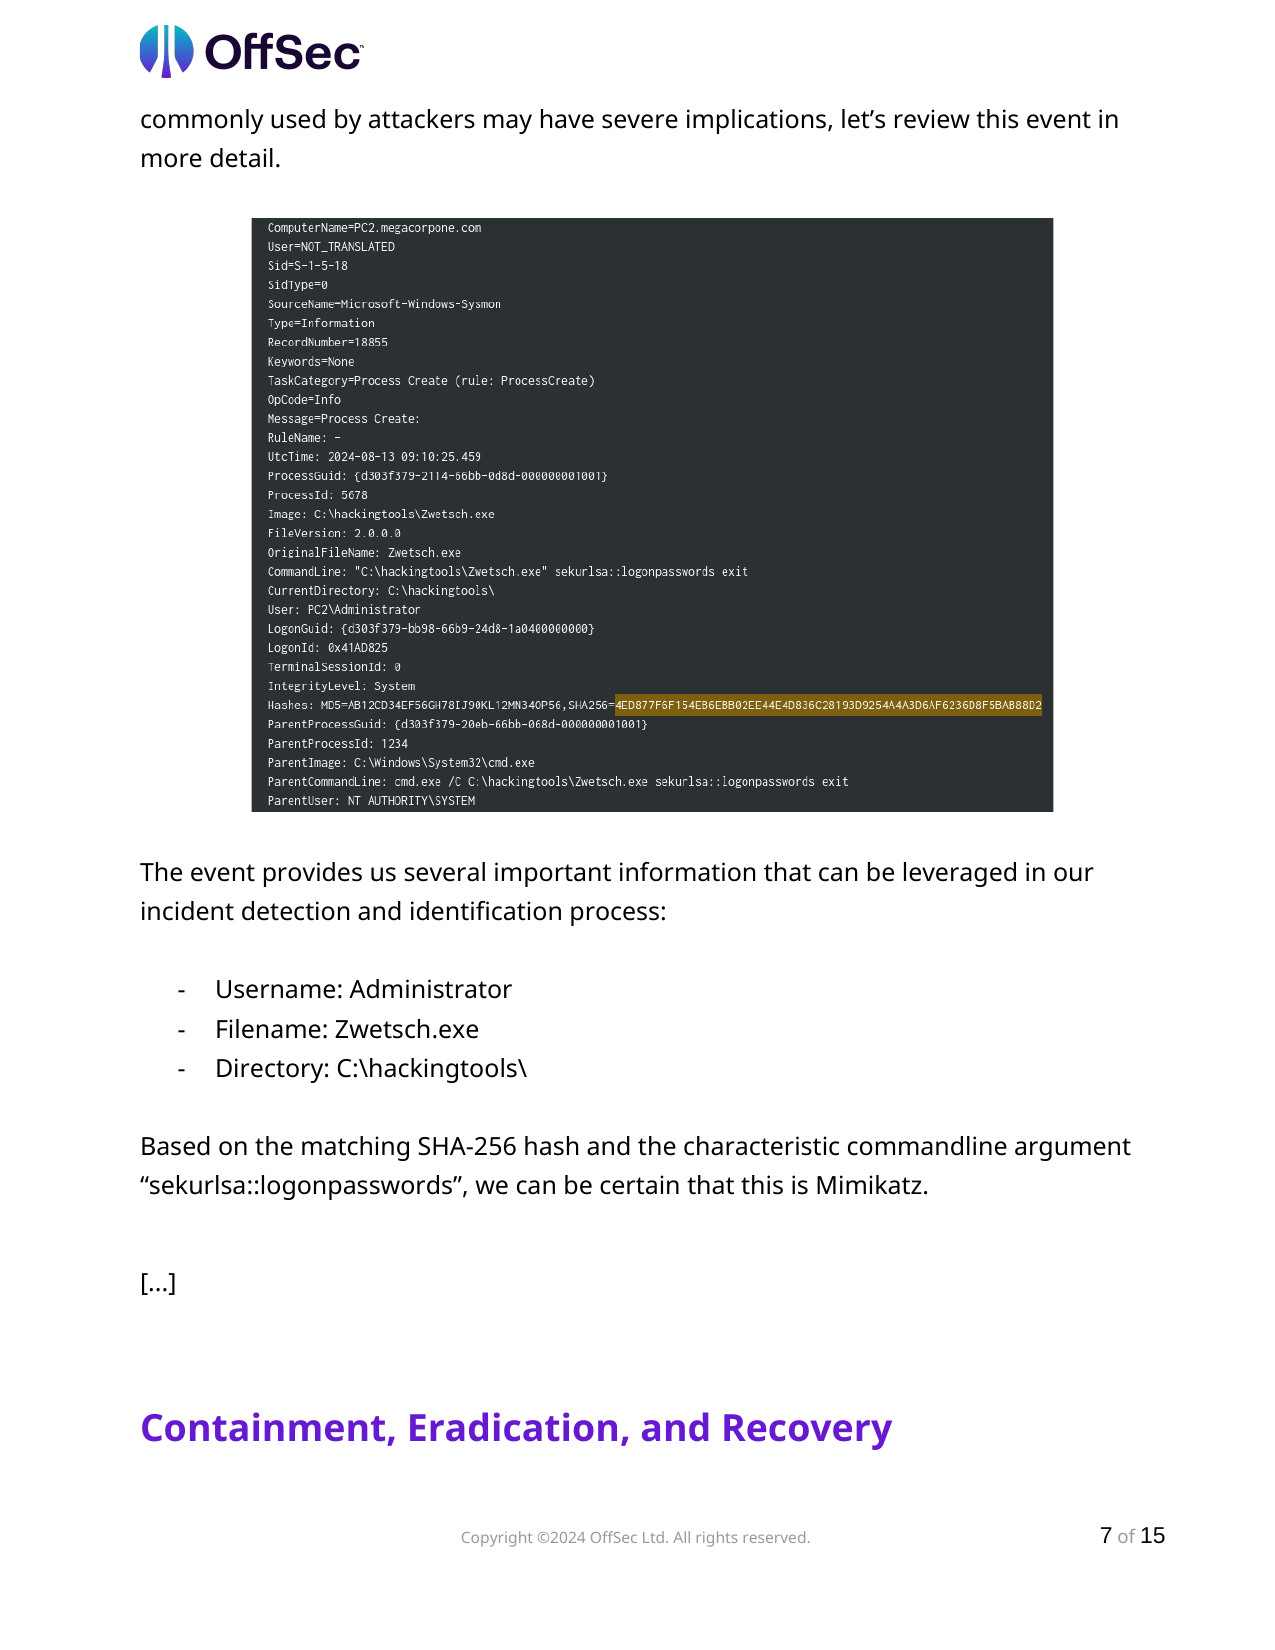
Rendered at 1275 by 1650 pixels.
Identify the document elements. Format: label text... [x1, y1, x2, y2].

list Filename: Zwetsch.exe [177, 1011, 1165, 1045]
text The event provides us several important information that can be leveraged in our incident detection and identification process: [140, 854, 1165, 928]
subtitle Containment, Eradication, and Recovery [140, 1402, 1125, 1452]
picture [139, 25, 364, 78]
list Directory: C:\hackingtools\ [177, 1050, 1165, 1084]
text commonly used by attackers may have severe implications, let’s review this event in more detail. [140, 101, 1165, 174]
text [...] [140, 1269, 1125, 1298]
list Username: Administrator [177, 972, 1165, 1006]
picture [251, 218, 1054, 812]
text Based on the matching SHA-256 hash and the characteristic commandline argument “sekurlsa::logonpasswords”, we can be certain that this is Mimikatz. [140, 1129, 1165, 1202]
